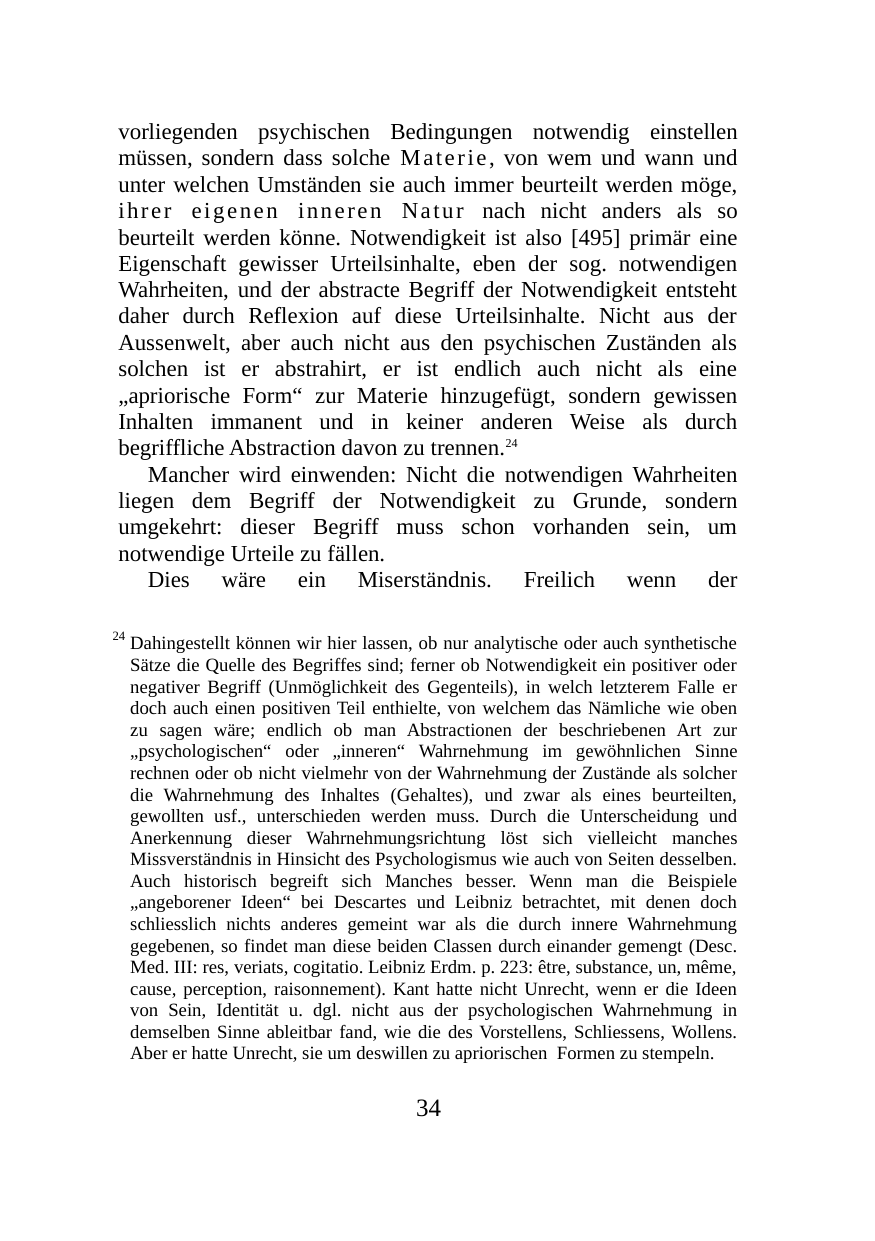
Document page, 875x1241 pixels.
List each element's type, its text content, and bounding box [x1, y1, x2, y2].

text vorliegenden psychischen Bedingungen notwendig einstellen müssen, sondern dass solche Materie, von wem und wann und unter welchen Umständen sie auch immer beurteilt werden möge, ihrer eigenen inneren Natur nach nicht anders als so beurteilt werden könne. Notwendigkeit ist also [495] primär eine Eigenschaft gewisser Urteilsinhalte, eben der sog. notwendigen Wahrheiten, und der abstracte Begriff der Notwendigkeit entsteht daher durch Reflexion auf diese Urteilsinhalte. Nicht aus der Aussenwelt, aber auch nicht aus den psychischen Zuständen als solchen ist er abstrahirt, er ist endlich auch nicht als eine „apriorische Form“ zur Materie hinzugefügt, sondern gewissen Inhalten immanent und in keiner anderen Weise als durch begriffliche Abstraction davon zu trennen. [118, 118, 738, 461]
text Dies wäre ein Miserständnis. Freilich wenn der [118, 566, 738, 592]
text Dahingestellt können wir hier lassen, ob nur analytische oder auch synthetische Sätze die Quelle des Begriffes sind; ferner ob Notwendigkeit ein positiver oder negativer Begriff (Unmöglichkeit des Gegenteils), in welch letzterem Falle er doch auch einen positiven Teil enthielte, von welchem das Nämliche wie oben zu sagen wäre; endlich ob man Abstractionen der beschriebenen Art zur „psychologischen“ oder „inneren“ Wahrnehmung im gewöhnlichen Sinne rechnen oder ob nicht vielmehr von der Wahrnehmung der Zustände als solcher die Wahrnehmung des Inhaltes (Gehaltes), und zwar als eines beurteilten, gewollten usf., unterschieden werden muss. Durch die Unterscheidung und Anerkennung dieser Wahrnehmungsrichtung löst sich vielleicht manches Missverständnis in Hinsicht des Psychologismus wie auch von Seiten desselben. Auch historisch begreift sich Manches besser. Wenn man die Beispiele „angeborener Ideen“ bei Descartes und Leibniz betrachtet, mit denen doch schliesslich nichts anderes gemeint war als die durch innere Wahrnehmung gegebenen, so findet man diese beiden Classen durch einander gemengt (Desc. Med. III: res, veriats, cogitatio. Leibniz Erdm. p. 223: être, substance, un, même, cause, perception, raisonnement). Kant hatte nicht Unrecht, wenn er die Ideen von Sein, Identität u. dgl. nicht aus der psychologischen Wahrnehmung in demselben Sinne ableitbar fand, wie die des Vorstellens, Schliessens, Wollens. Aber er hatte Unrecht, sie um deswillen zu apriorischen Formen zu stempeln. [112, 629, 738, 1064]
text Mancher wird einwenden: Nicht die notwendigen Wahrheiten liegen dem Begriff der Notwendigkeit zu Grunde, sondern umgekehrt: dieser Begriff muss schon vorhanden sein, um notwendige Urteile zu fällen. [118, 461, 738, 566]
